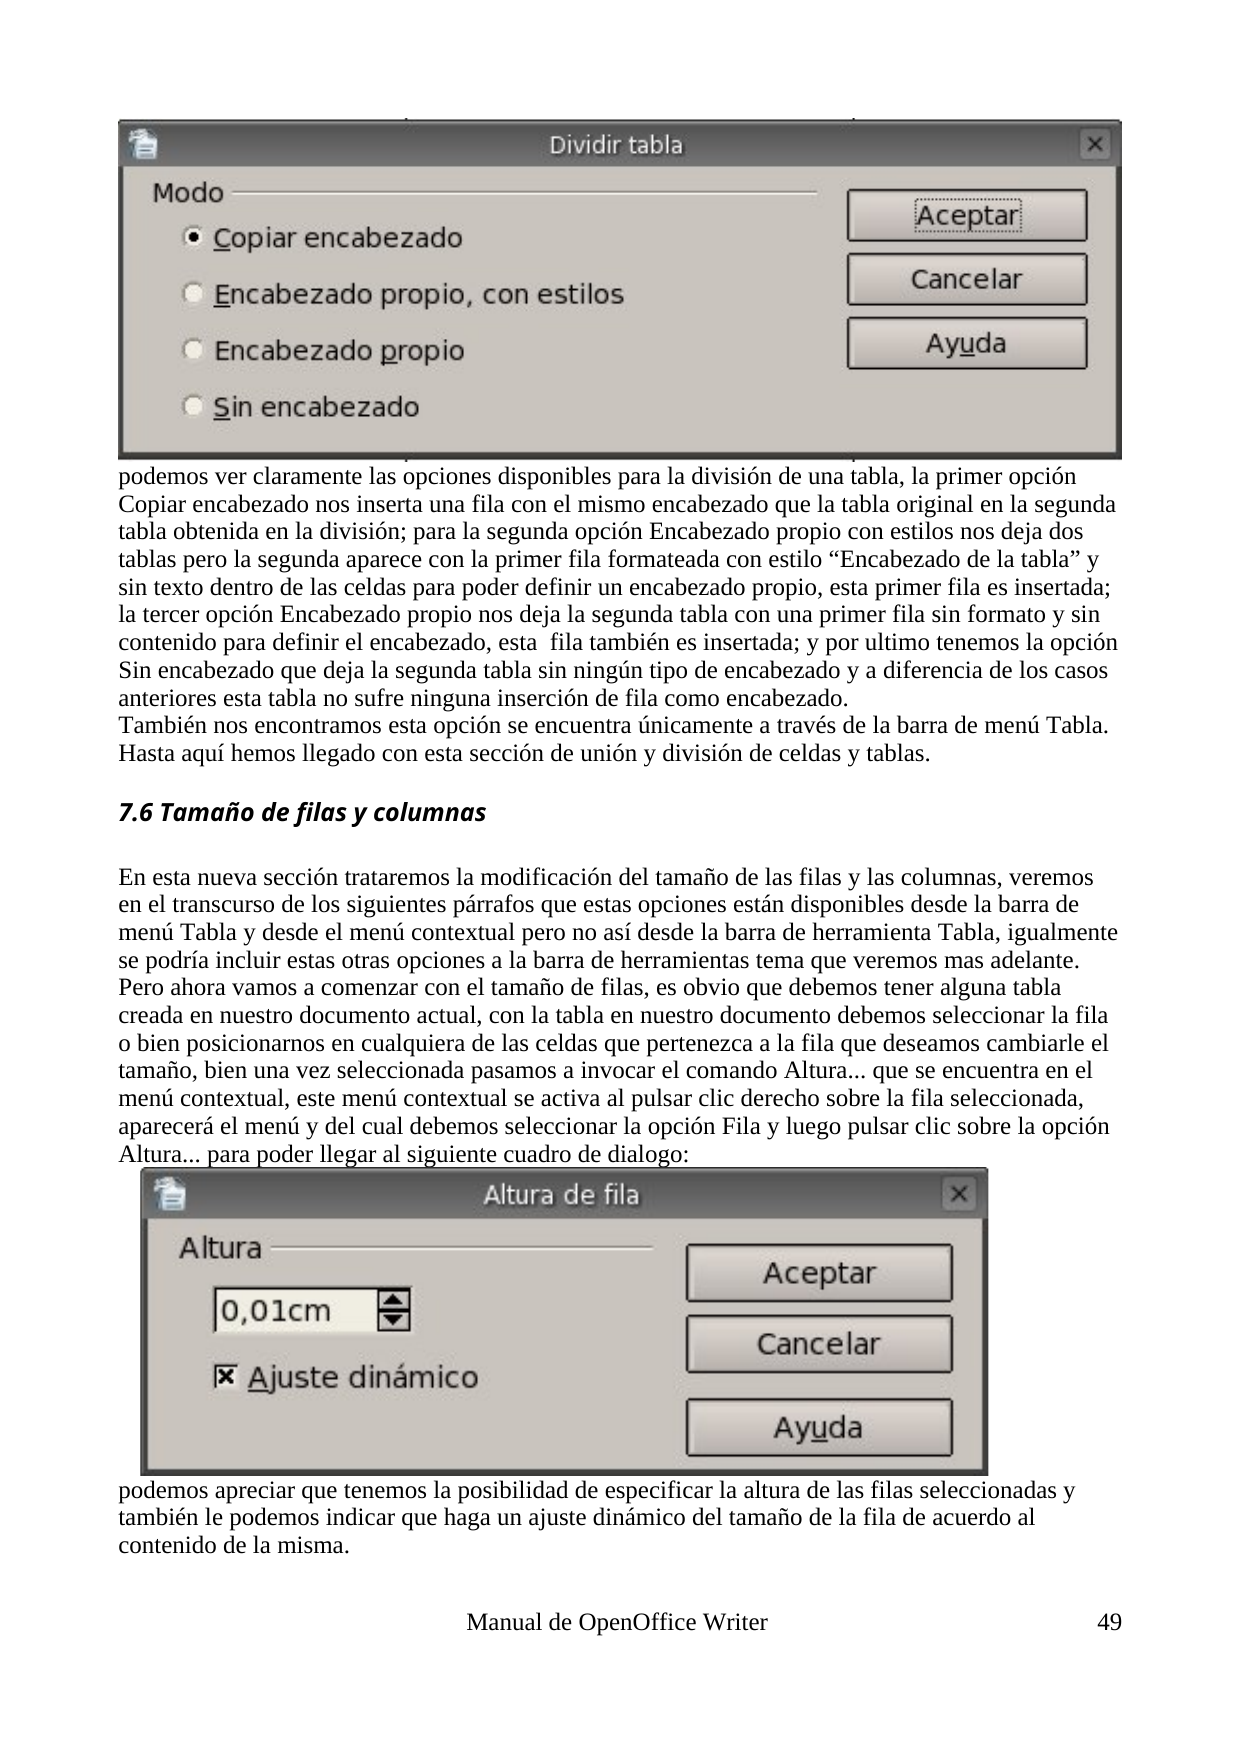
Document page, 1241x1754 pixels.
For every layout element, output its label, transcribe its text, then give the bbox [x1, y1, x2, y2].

text podemos apreciar que tenemos la posibilidad de especificar la altura de las filas seleccionadas y también le podemos indicar que haga un ajuste dinámico del tamaño de la fila de acuerdo al contenido de la misma. [118, 1167, 1122, 1559]
picture [140, 1167, 989, 1476]
text podemos ver claramente las opciones disponibles para la división de una tabla, la primer opción Copiar encabezado nos inserta una fila con el mismo encabezado que la tabla original en la segunda tabla obtenida en la división; para la segunda opción Encabezado propio con estilos nos deja dos tablas pero la segunda aparece con la primer fila formateada con estilo “Encabezado de la tabla” y sin texto dentro de las celdas para poder definir un encabezado propio, esta primer fila es insertada; la tercer opción Encabezado propio nos deja la segunda tabla con una primer fila sin formato y sin contenido para definir el encabezado, esta fila también es insertada; y por ultimo tenemos la opción Sin encabezado que deja la segunda tabla sin ningún tipo de encabezado y a diferencia de los casos anteriores esta tabla no sufre ninguna inserción de fila como encabezado. [118, 462, 1122, 711]
picture [118, 118, 1122, 462]
text También nos encontramos esta opción se encuentra únicamente a través de la barra de menú Tabla. [118, 711, 1122, 739]
text Hasta aquí hemos llegado con esta sección de unión y división de celdas y tablas. [118, 739, 1122, 767]
text 7.6 Tamaño de filas y columnas [118, 794, 1122, 829]
text En esta nueva sección trataremos la modificación del tamaño de las filas y las columnas, veremos en el transcurso de los siguientes párrafos que estas opciones están disponibles desde la barra de menú Tabla y desde el menú contextual pero no así desde la barra de herramienta Tabla, igualmente se podría incluir estas otras opciones a la barra de herramientas tema que veremos mas adelante. [118, 863, 1122, 973]
text Pero ahora vamos a comenzar con el tamaño de filas, es obvio que debemos tener alguna tabla creada en nuestro documento actual, con la tabla en nuestro documento debemos seleccionar la fila o bien posicionarnos en cualquiera de las celdas que pertenezca a la fila que deseamos cambiarle el tamaño, bien una vez seleccionada pasamos a invocar el comando Altura... que se encuentra en el menú contextual, este menú contextual se activa al pulsar clic derecho sobre la fila seleccionada, aparecerá el menú y del cual debemos seleccionar la opción Fila y luego pulsar clic sobre la opción Altura... para poder llegar al siguiente cuadro de dialogo: [118, 973, 1122, 1167]
